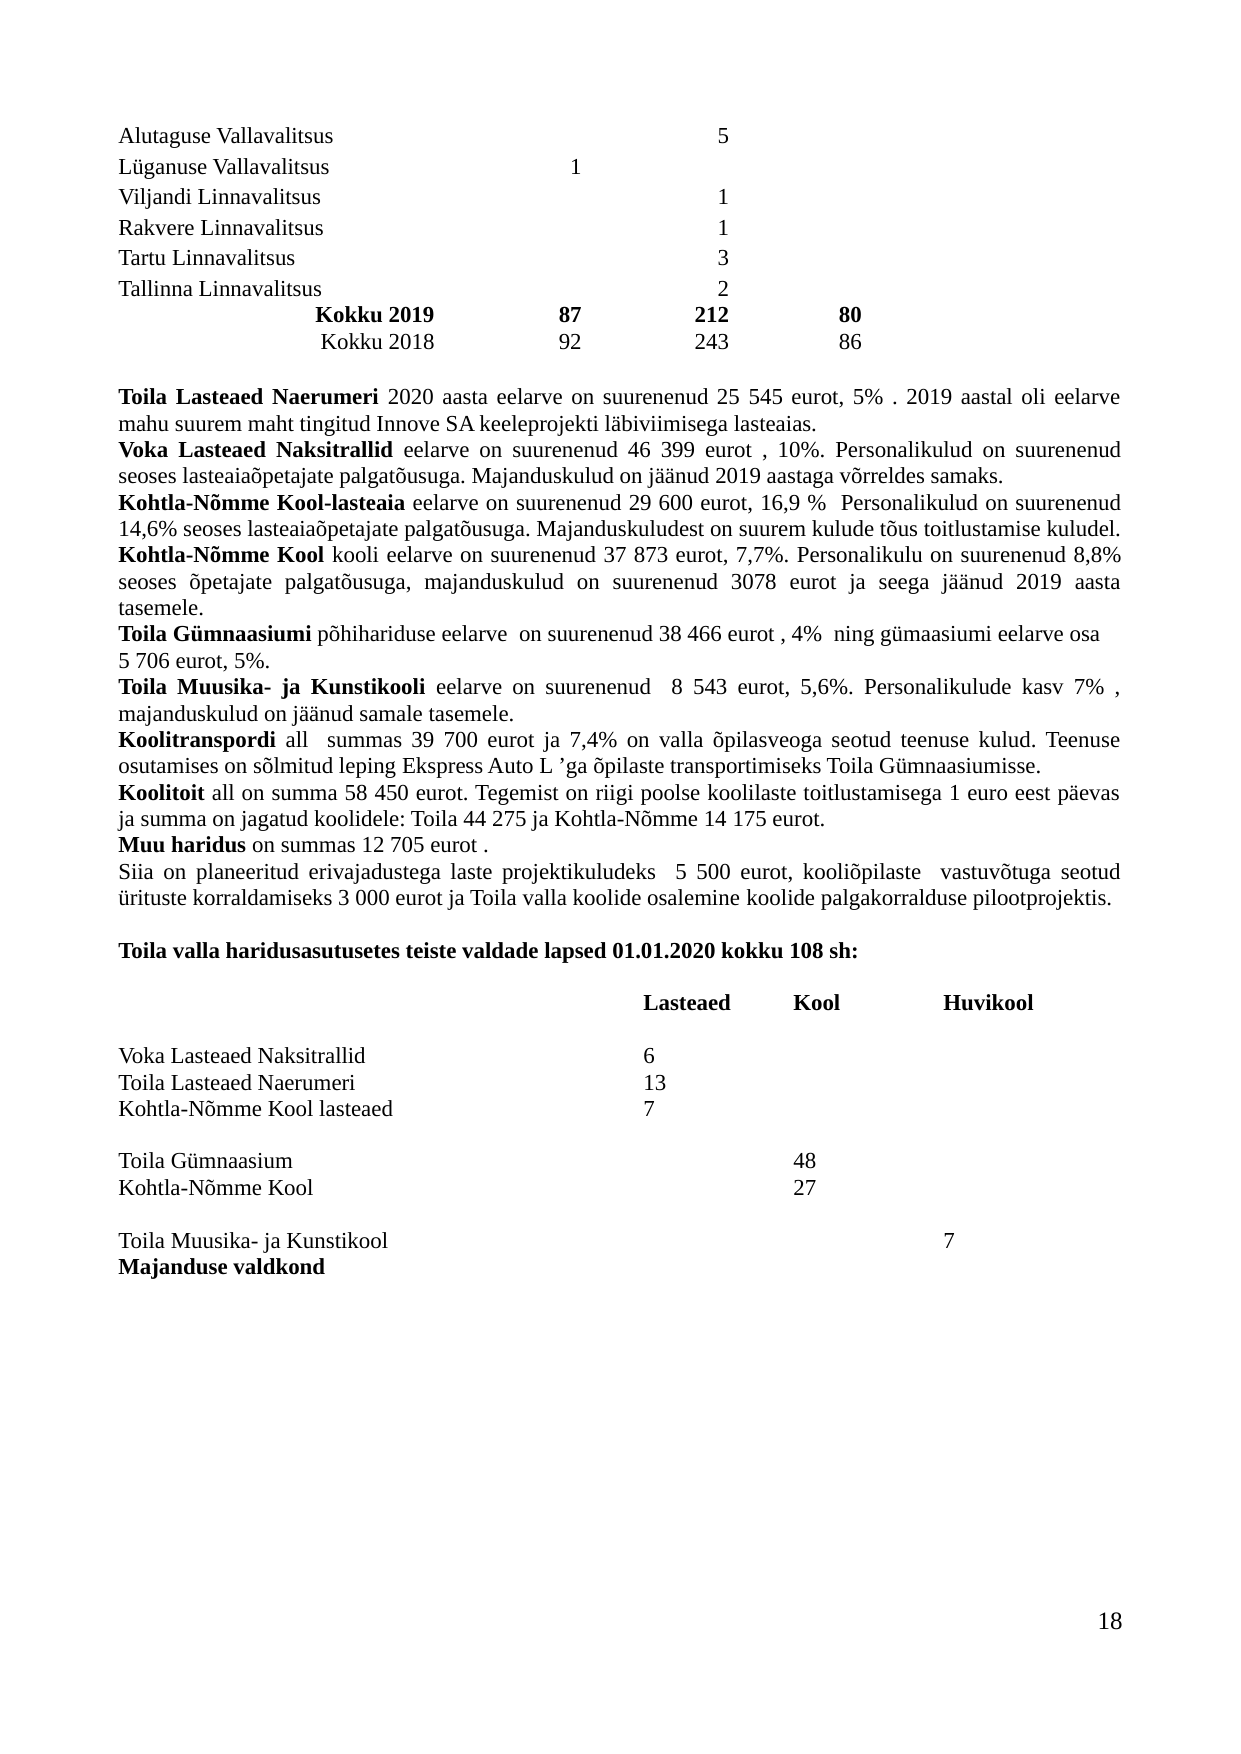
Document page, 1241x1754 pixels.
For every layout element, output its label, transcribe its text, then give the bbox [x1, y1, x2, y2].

table_cell 86 [732, 328, 865, 354]
table_cell 80 [732, 301, 865, 328]
text Toila Gümnaasiumi põhihariduse eelarve on suurenenud 38 466 eurot , 4% ning gümaasiumi eelarve osa [118, 621, 1122, 647]
table_cell 1 [585, 210, 732, 240]
text Toila Lasteaed Naerumeri 2020 aasta eelarve on suurenenud 25 545 eurot, 5% . 2019 aastal oli eelarve mahu suurem maht tingitud Innove SA keeleprojekti läbiviimisega lasteaias. [118, 383, 1122, 436]
table_cell Tallinna Linnavalitsus [115, 271, 437, 301]
table_cell 1 [437, 149, 584, 179]
table_cell [732, 271, 865, 301]
table_cell 212 [585, 301, 732, 328]
table_cell 5 [585, 118, 732, 149]
table_cell 87 [437, 301, 584, 328]
text Koolitoit all on summa 58 450 eurot. Tegemist on riigi poolse koolilaste toitlustamisega 1 euro eest päevas ja summa on jagatud koolidele: Toila 44 275 ja Kohtla-Nõmme 14 175 eurot. [118, 779, 1122, 831]
table_cell [732, 240, 865, 271]
text Lasteaed Kool Huvikool [118, 989, 1122, 1016]
text Voka Lasteaed Naksitrallid 6 [118, 1042, 1122, 1068]
text Toila Muusika- ja Kunstikooli eelarve on suurenenud 8 543 eurot, 5,6%. Personalikulude kasv 7% , majanduskulud on jäänud samale tasemele. [118, 673, 1122, 726]
table_cell 243 [585, 328, 732, 354]
table_cell 1 [585, 179, 732, 210]
table_cell Alutaguse Vallavalitsus [115, 118, 437, 149]
text Kohtla-Nõmme Kool-lasteaia eelarve on suurenenud 29 600 eurot, 16,9 % Personalikulud on suurenenud 14,6% seoses lasteaiaõpetajate palgatõusuga. Majanduskuludest on suurem kulude tõus toitlustamise kuludel. [118, 489, 1122, 541]
table_cell Lüganuse Vallavalitsus [115, 149, 437, 179]
table_cell Kokku 2018 [115, 328, 437, 354]
text Koolitranspordi all summas 39 700 eurot ja 7,4% on valla õpilasveoga seotud teenuse kulud. Teenuse osutamises on sõlmitud leping Ekspress Auto L ’ga õpilaste transportimiseks Toila Gümnaasiumisse. [118, 726, 1122, 779]
text Toila valla haridusasutusetes teiste valdade lapsed 01.01.2020 kokku 108 sh: [118, 937, 1122, 963]
table_cell [437, 118, 584, 149]
table_cell [437, 240, 584, 271]
text 5 706 eurot, 5%. [118, 647, 1122, 673]
table_cell [732, 118, 865, 149]
table_cell Rakvere Linnavalitsus [115, 210, 437, 240]
text Voka Lasteaed Naksitrallid eelarve on suurenenud 46 399 eurot , 10%. Personalikulud on suurenenud seoses lasteaiaõpetajate palgatõusuga. Majanduskulud on jäänud 2019 aastaga võrreldes samaks. [118, 436, 1122, 489]
text Majanduse valdkond [118, 1253, 1122, 1279]
table_cell Viljandi Linnavalitsus [115, 179, 437, 210]
text Kohtla-Nõmme Kool kooli eelarve on suurenenud 37 873 eurot, 7,7%. Personalikulu on suurenenud 8,8% seoses õpetajate palgatõusuga, majanduskulud on suurenenud 3078 eurot ja seega jäänud 2019 aasta tasemele. [118, 541, 1122, 621]
text Toila Gümnaasium 48 [118, 1148, 1122, 1174]
table_cell 3 [585, 240, 732, 271]
text Siia on planeeritud erivajadustega laste projektikuludeks 5 500 eurot, kooliõpilaste vastuvõtuga seotud ürituste korraldamiseks 3 000 eurot ja Toila valla koolide osalemine koolide palgakorralduse pilootprojektis. [118, 858, 1122, 910]
table_cell [732, 179, 865, 210]
text Kohtla-Nõmme Kool 27 [118, 1174, 1122, 1200]
table_cell [437, 271, 584, 301]
table_cell [585, 149, 732, 179]
table_cell [732, 149, 865, 179]
table_cell 92 [437, 328, 584, 354]
table_cell [437, 179, 584, 210]
table_cell [437, 210, 584, 240]
table_cell Kokku 2019 [115, 301, 437, 328]
text Toila Muusika- ja Kunstikool 7 [118, 1227, 1122, 1253]
table_cell Tartu Linnavalitsus [115, 240, 437, 271]
table_cell [732, 210, 865, 240]
table_cell 2 [585, 271, 732, 301]
text Kohtla-Nõmme Kool lasteaed 7 [118, 1095, 1122, 1121]
text Muu haridus on summas 12 705 eurot . [118, 831, 1122, 858]
text Toila Lasteaed Naerumeri 13 [118, 1068, 1122, 1095]
